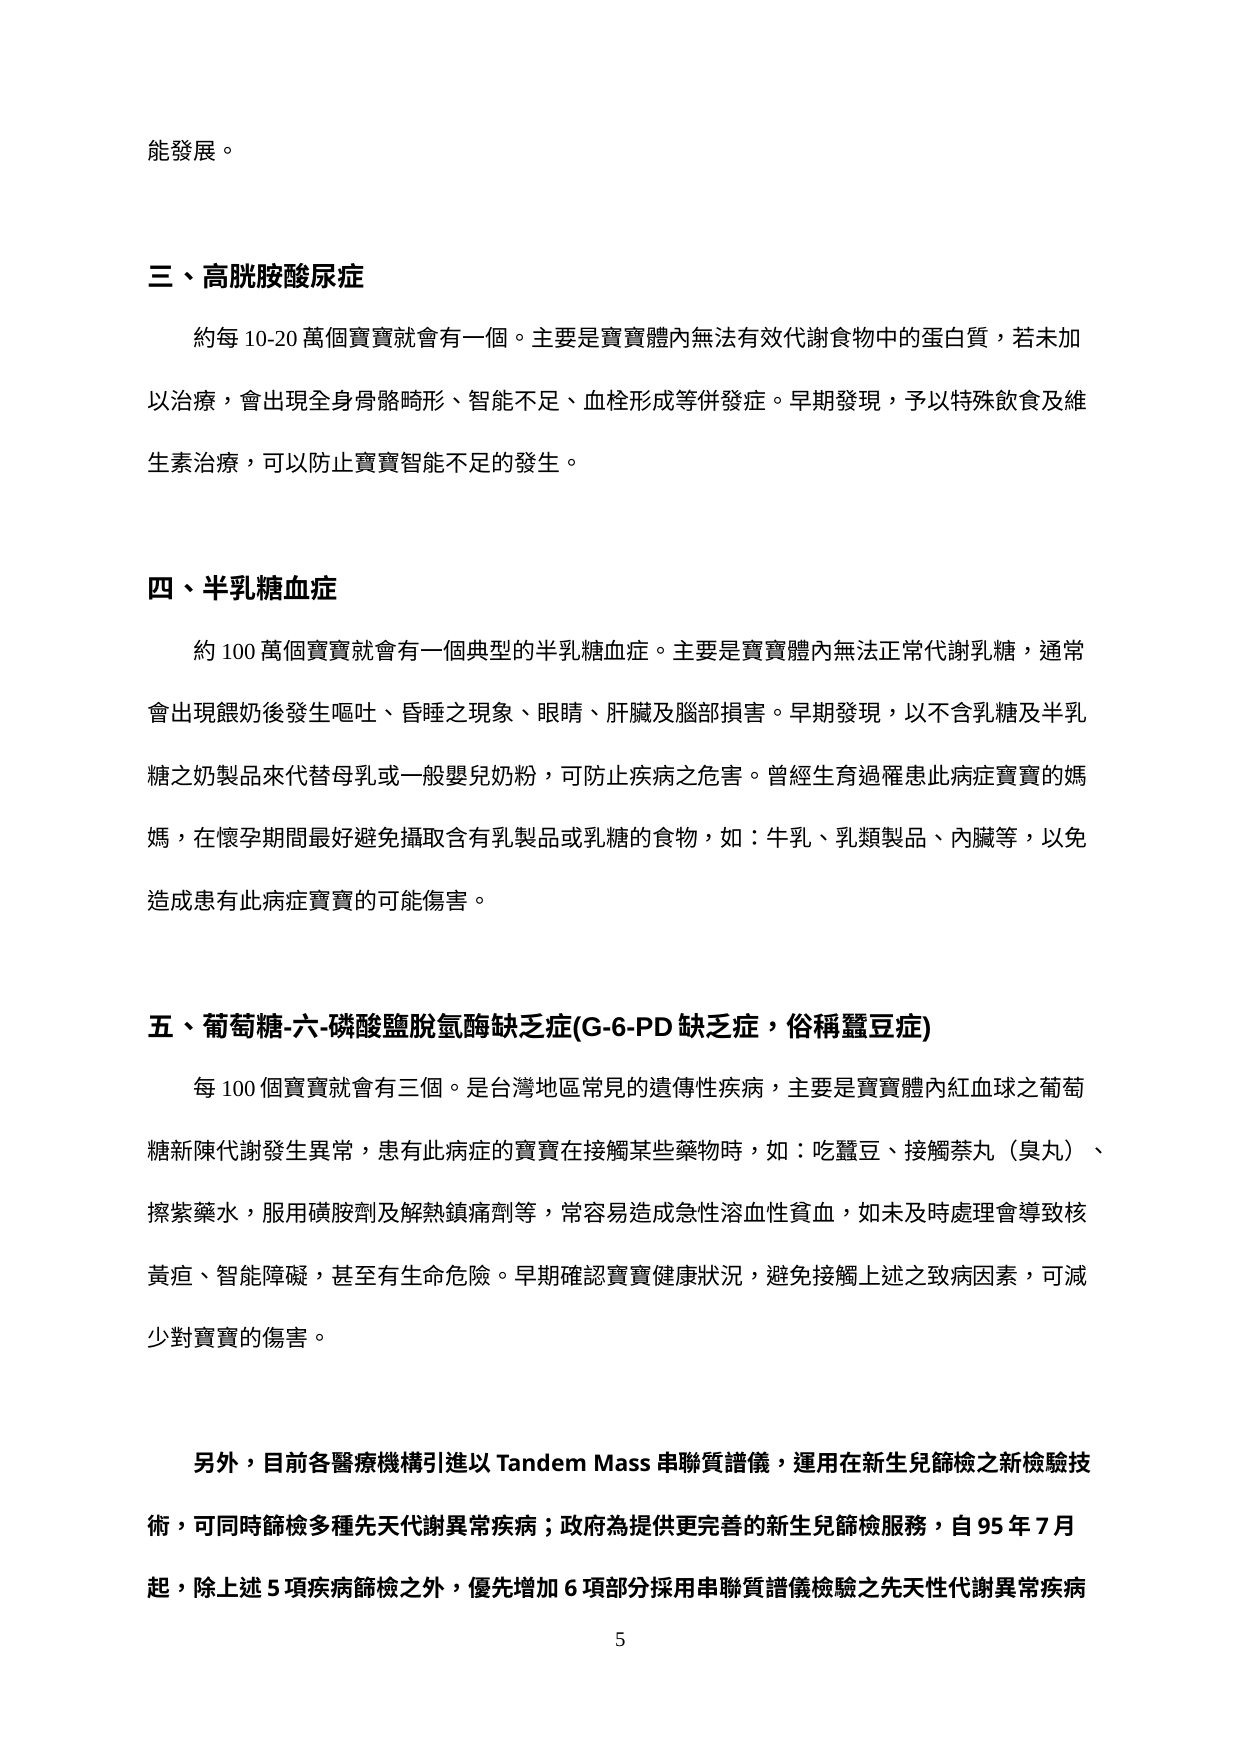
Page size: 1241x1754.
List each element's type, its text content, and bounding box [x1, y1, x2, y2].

text 每100個寶寶就會有三個。是台灣地區常見的遺傳性疾病，主要是寶寶體內紅血球之葡萄糖新陳代謝發生異常，患有此病症的寶寶在接觸某些藥物時，如：吃蠶豆、接觸萘丸（臭丸）、擦紫藥水，服用磺胺劑及解熱鎮痛劑等，常容易造成急性溶血性貧血，如未及時處理會導致核黃疸、智能障礙，甚至有生命危險。早期確認寶寶健康狀況，避免接觸上述之致病因素，可減少對寶寶的傷害。 [148, 1045, 1092, 1358]
text 約每10-20萬個寶寶就會有一個。主要是寶寶體內無法有效代謝食物中的蛋白質，若未加以治療，會出現全身骨骼畸形、智能不足、血栓形成等併發症。早期發現，予以特殊飲食及維生素治療，可以防止寶寶智能不足的發生。 [148, 295, 1092, 483]
text 約每3萬5千個寶寶就會有一個。通常在出生後3-4個月時出現症狀，如：生長發育遲緩，尿液及身體上有霉臭味，日後會出現嚴重智能不足；主要是寶寶體內無法有效代謝食物中的蛋白質。早期發現，於出生後3個月內，給予特殊飲食、定期追蹤，大部分的寶寶可有正常的智能發展。 [148, 108, 1092, 170]
text 另外，目前各醫療機構引進以Tandem Mass串聯質譜儀，運用在新生兒篩檢之新檢驗技術，可同時篩檢多種先天代謝異常疾病；政府為提供更完善的新生兒篩檢服務，自95年7月起，除上述5項疾病篩檢之外，優先增加6項部分採用串聯質譜儀檢驗之先天性代謝異常疾病 [148, 1420, 1092, 1608]
text 五、葡萄糖-六-磷酸鹽脫氫酶缺乏症(G-6-PD缺乏症，俗稱蠶豆症) [148, 983, 1119, 1045]
text 三、高胱胺酸尿症 [148, 233, 1092, 295]
text 約100萬個寶寶就會有一個典型的半乳糖血症。主要是寶寶體內無法正常代謝乳糖，通常會出現餵奶後發生嘔吐、昏睡之現象、眼睛、肝臟及腦部損害。早期發現，以不含乳糖及半乳糖之奶製品來代替母乳或一般嬰兒奶粉，可防止疾病之危害。曾經生育過罹患此病症寶寶的媽媽，在懷孕期間最好避免攝取含有乳製品或乳糖的食物，如：牛乳、乳類製品、內臟等，以免造成患有此病症寶寶的可能傷害。 [148, 608, 1092, 920]
text 四、半乳糖血症 [148, 545, 1092, 608]
